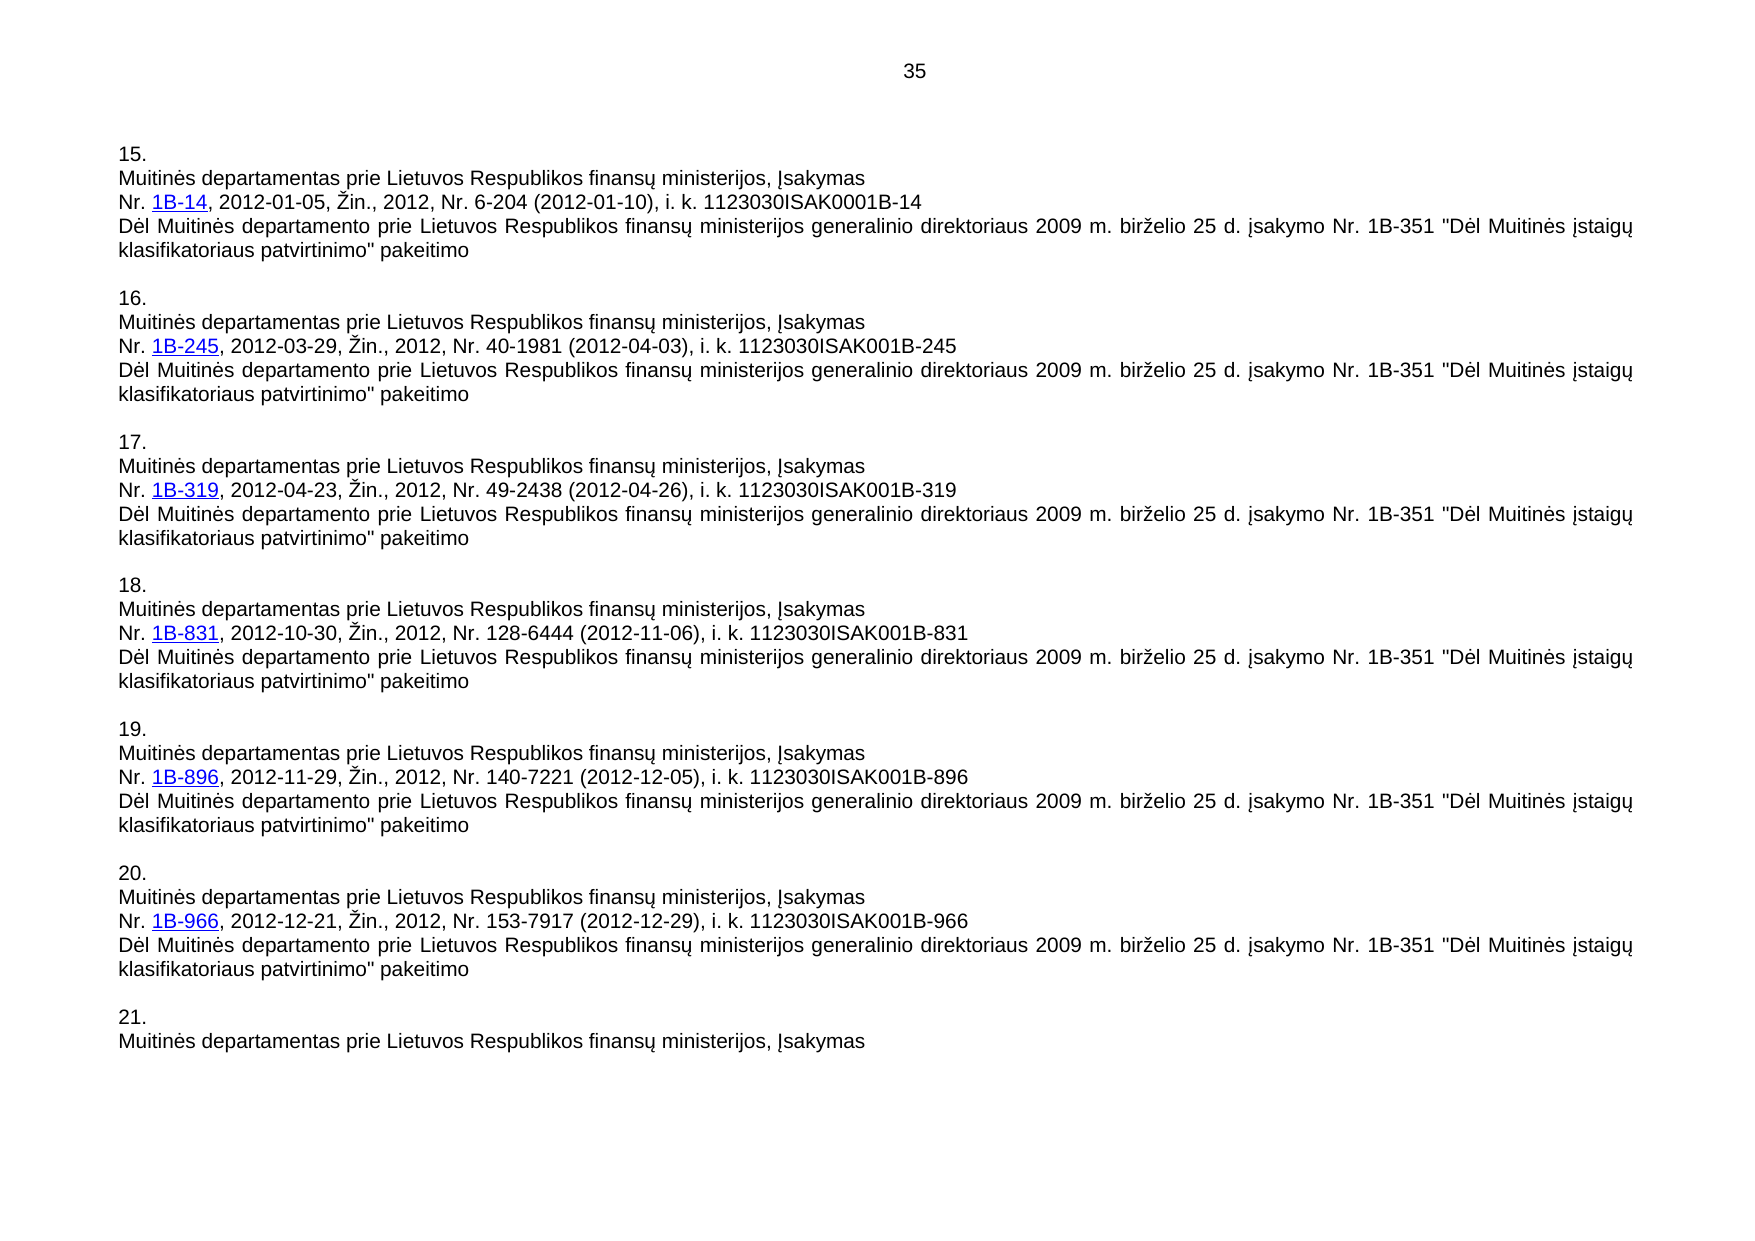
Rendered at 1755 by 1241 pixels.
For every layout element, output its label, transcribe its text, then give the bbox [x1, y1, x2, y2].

text Dėl Muitinės departamento prie Lietuvos Respublikos finansų ministerijos generalinio direktoriaus 2009 m. birželio 25 d. įsakymo Nr. 1B-351 "Dėl Muitinės įstaigų klasifikatoriaus patvirtinimo" pakeitimo [118, 501, 1636, 549]
text Muitinės departamentas prie Lietuvos Respublikos finansų ministerijos, Įsakymas [118, 597, 1636, 621]
text 16. [118, 286, 1636, 310]
text 18. [118, 573, 1636, 597]
text Nr. 1B-14, 2012-01-05, Žin., 2012, Nr. 6-204 (2012-01-10), i. k. 1123030ISAK0001B-14 [118, 190, 1636, 214]
text Nr. 1B-831, 2012-10-30, Žin., 2012, Nr. 128-6444 (2012-11-06), i. k. 1123030ISAK001B-831 [118, 621, 1636, 645]
text Dėl Muitinės departamento prie Lietuvos Respublikos finansų ministerijos generalinio direktoriaus 2009 m. birželio 25 d. įsakymo Nr. 1B-351 "Dėl Muitinės įstaigų klasifikatoriaus patvirtinimo" pakeitimo [118, 789, 1636, 837]
text Muitinės departamentas prie Lietuvos Respublikos finansų ministerijos, Įsakymas [118, 453, 1636, 477]
text Nr. 1B-319, 2012-04-23, Žin., 2012, Nr. 49-2438 (2012-04-26), i. k. 1123030ISAK001B-319 [118, 477, 1636, 501]
text Muitinės departamentas prie Lietuvos Respublikos finansų ministerijos, Įsakymas [118, 885, 1636, 909]
text Muitinės departamentas prie Lietuvos Respublikos finansų ministerijos, Įsakymas [118, 741, 1636, 765]
text Nr. 1B-896, 2012-11-29, Žin., 2012, Nr. 140-7221 (2012-12-05), i. k. 1123030ISAK001B-896 [118, 765, 1636, 789]
text Nr. 1B-245, 2012-03-29, Žin., 2012, Nr. 40-1981 (2012-04-03), i. k. 1123030ISAK001B-245 [118, 334, 1636, 358]
text Muitinės departamentas prie Lietuvos Respublikos finansų ministerijos, Įsakymas [118, 1028, 1636, 1052]
text Muitinės departamentas prie Lietuvos Respublikos finansų ministerijos, Įsakymas [118, 166, 1636, 190]
text 15. [118, 142, 1636, 166]
text Muitinės departamentas prie Lietuvos Respublikos finansų ministerijos, Įsakymas [118, 310, 1636, 334]
text Dėl Muitinės departamento prie Lietuvos Respublikos finansų ministerijos generalinio direktoriaus 2009 m. birželio 25 d. įsakymo Nr. 1B-351 "Dėl Muitinės įstaigų klasifikatoriaus patvirtinimo" pakeitimo [118, 933, 1636, 981]
text 21. [118, 1004, 1636, 1028]
text 20. [118, 861, 1636, 885]
text 17. [118, 429, 1636, 453]
text Dėl Muitinės departamento prie Lietuvos Respublikos finansų ministerijos generalinio direktoriaus 2009 m. birželio 25 d. įsakymo Nr. 1B-351 "Dėl Muitinės įstaigų klasifikatoriaus patvirtinimo" pakeitimo [118, 358, 1636, 406]
text 19. [118, 717, 1636, 741]
text Dėl Muitinės departamento prie Lietuvos Respublikos finansų ministerijos generalinio direktoriaus 2009 m. birželio 25 d. įsakymo Nr. 1B-351 "Dėl Muitinės įstaigų klasifikatoriaus patvirtinimo" pakeitimo [118, 645, 1636, 693]
text Dėl Muitinės departamento prie Lietuvos Respublikos finansų ministerijos generalinio direktoriaus 2009 m. birželio 25 d. įsakymo Nr. 1B-351 "Dėl Muitinės įstaigų klasifikatoriaus patvirtinimo" pakeitimo [118, 214, 1636, 262]
text Nr. 1B-966, 2012-12-21, Žin., 2012, Nr. 153-7917 (2012-12-29), i. k. 1123030ISAK001B-966 [118, 909, 1636, 933]
